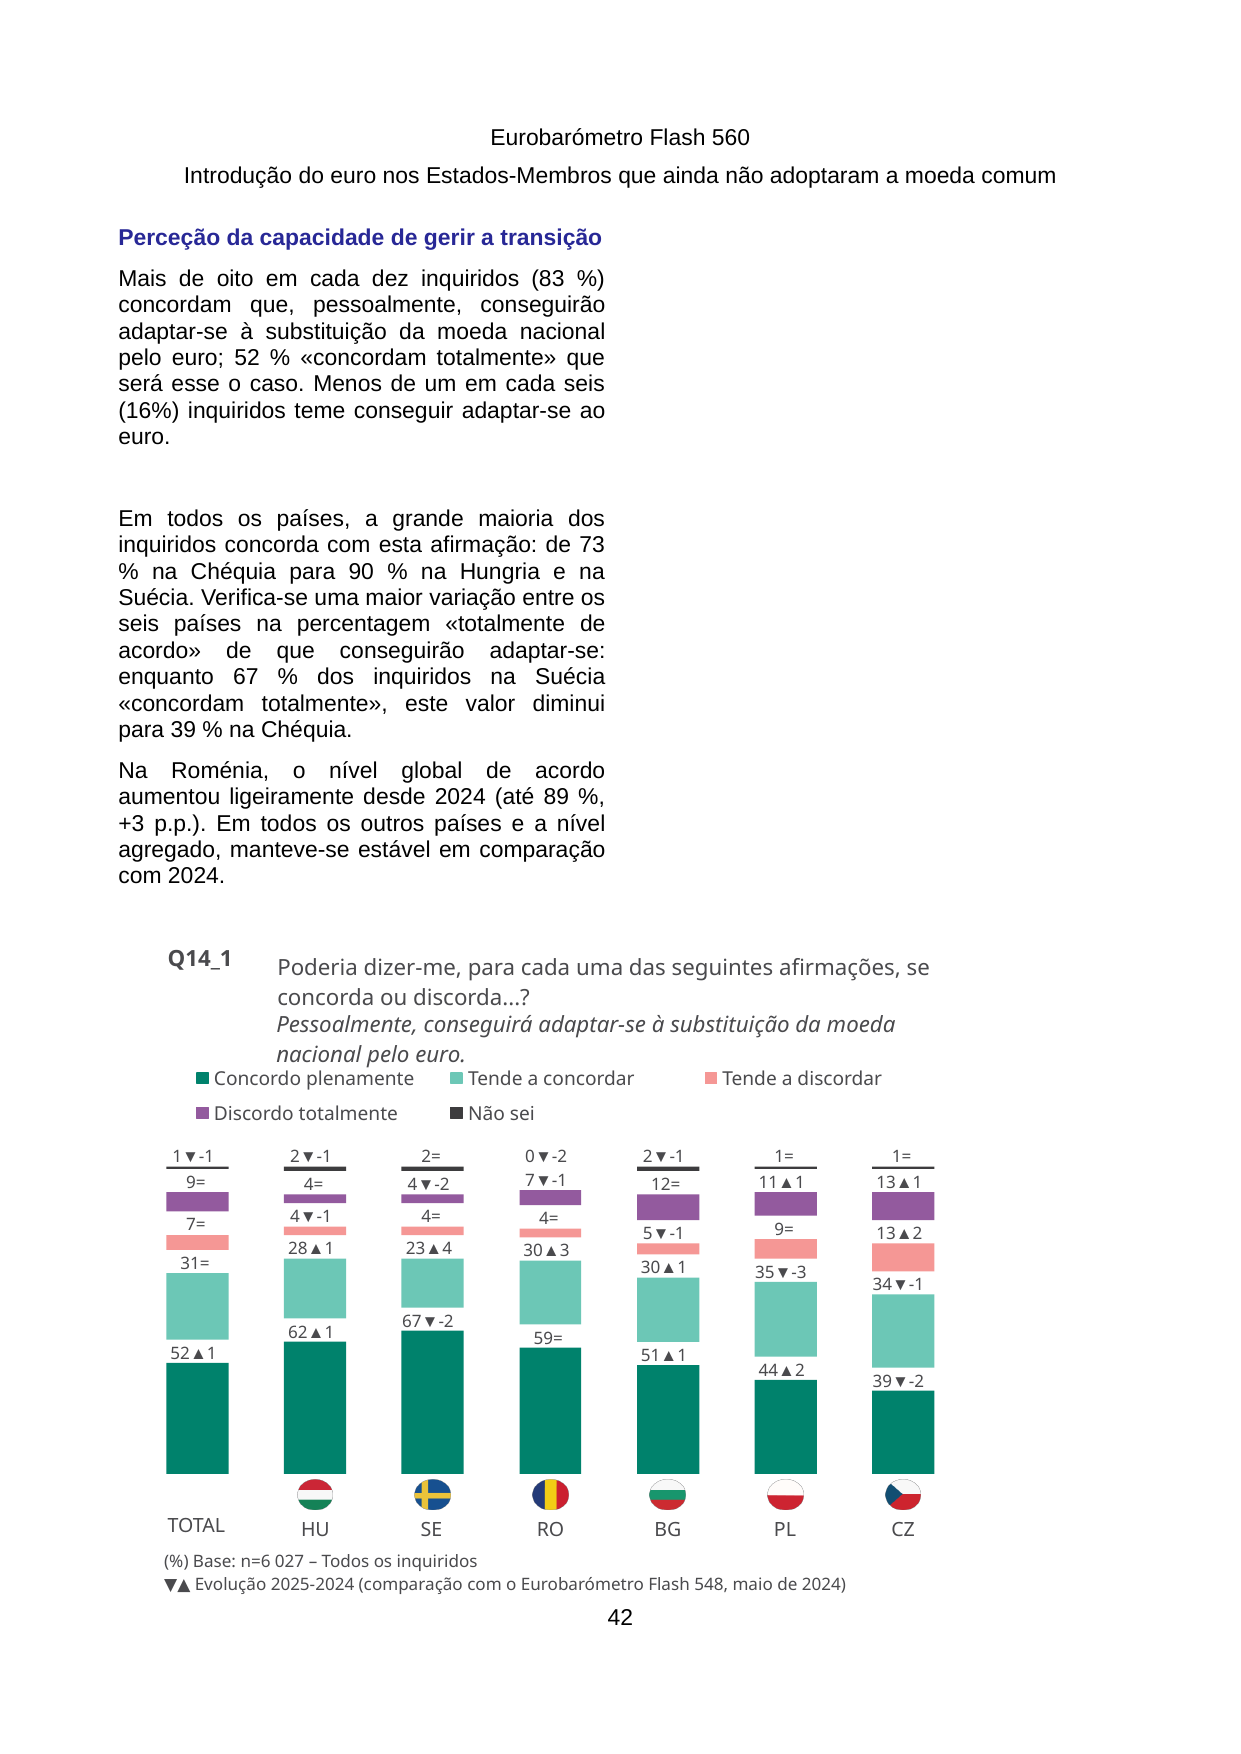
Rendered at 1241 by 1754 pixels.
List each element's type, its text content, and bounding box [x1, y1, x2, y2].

text Na Roménia, o nível global de acordo aumentou ligeiramente desde 2024 (até 89 %, +3 p.p.). Em todos os outros países e a nível agregado, manteve-se estável em comparação com 2024. [118, 757, 605, 888]
text Perceção da capacidade de gerir a transição [118, 224, 605, 250]
picture [532, 1479, 569, 1510]
picture [767, 1479, 804, 1510]
text Em todos os países, a grande maioria dos inquiridos concorda com esta afirmação: de 73 % na Chéquia para 90 % na Hungria e na Suécia. Verifica-se uma maior variação entre os seis países na percentagem «totalmente de acordo» de que conseguirão adaptar-se: enquanto 67 % dos inquiridos na Suécia «concordam totalmente», este valor diminui para 39 % na Chéquia. [118, 505, 605, 742]
picture [414, 1479, 451, 1510]
picture [885, 1479, 921, 1510]
picture [649, 1479, 686, 1510]
picture [297, 1479, 333, 1510]
text Mais de oito em cada dez inquiridos (83 %) concordam que, pessoalmente, conseguirão adaptar-se à substituição da moeda nacional pelo euro; 52 % «concordam totalmente» que será esse o caso. Menos de um em cada seis (16%) inquiridos teme conseguir adaptar-se ao euro. [118, 265, 605, 449]
